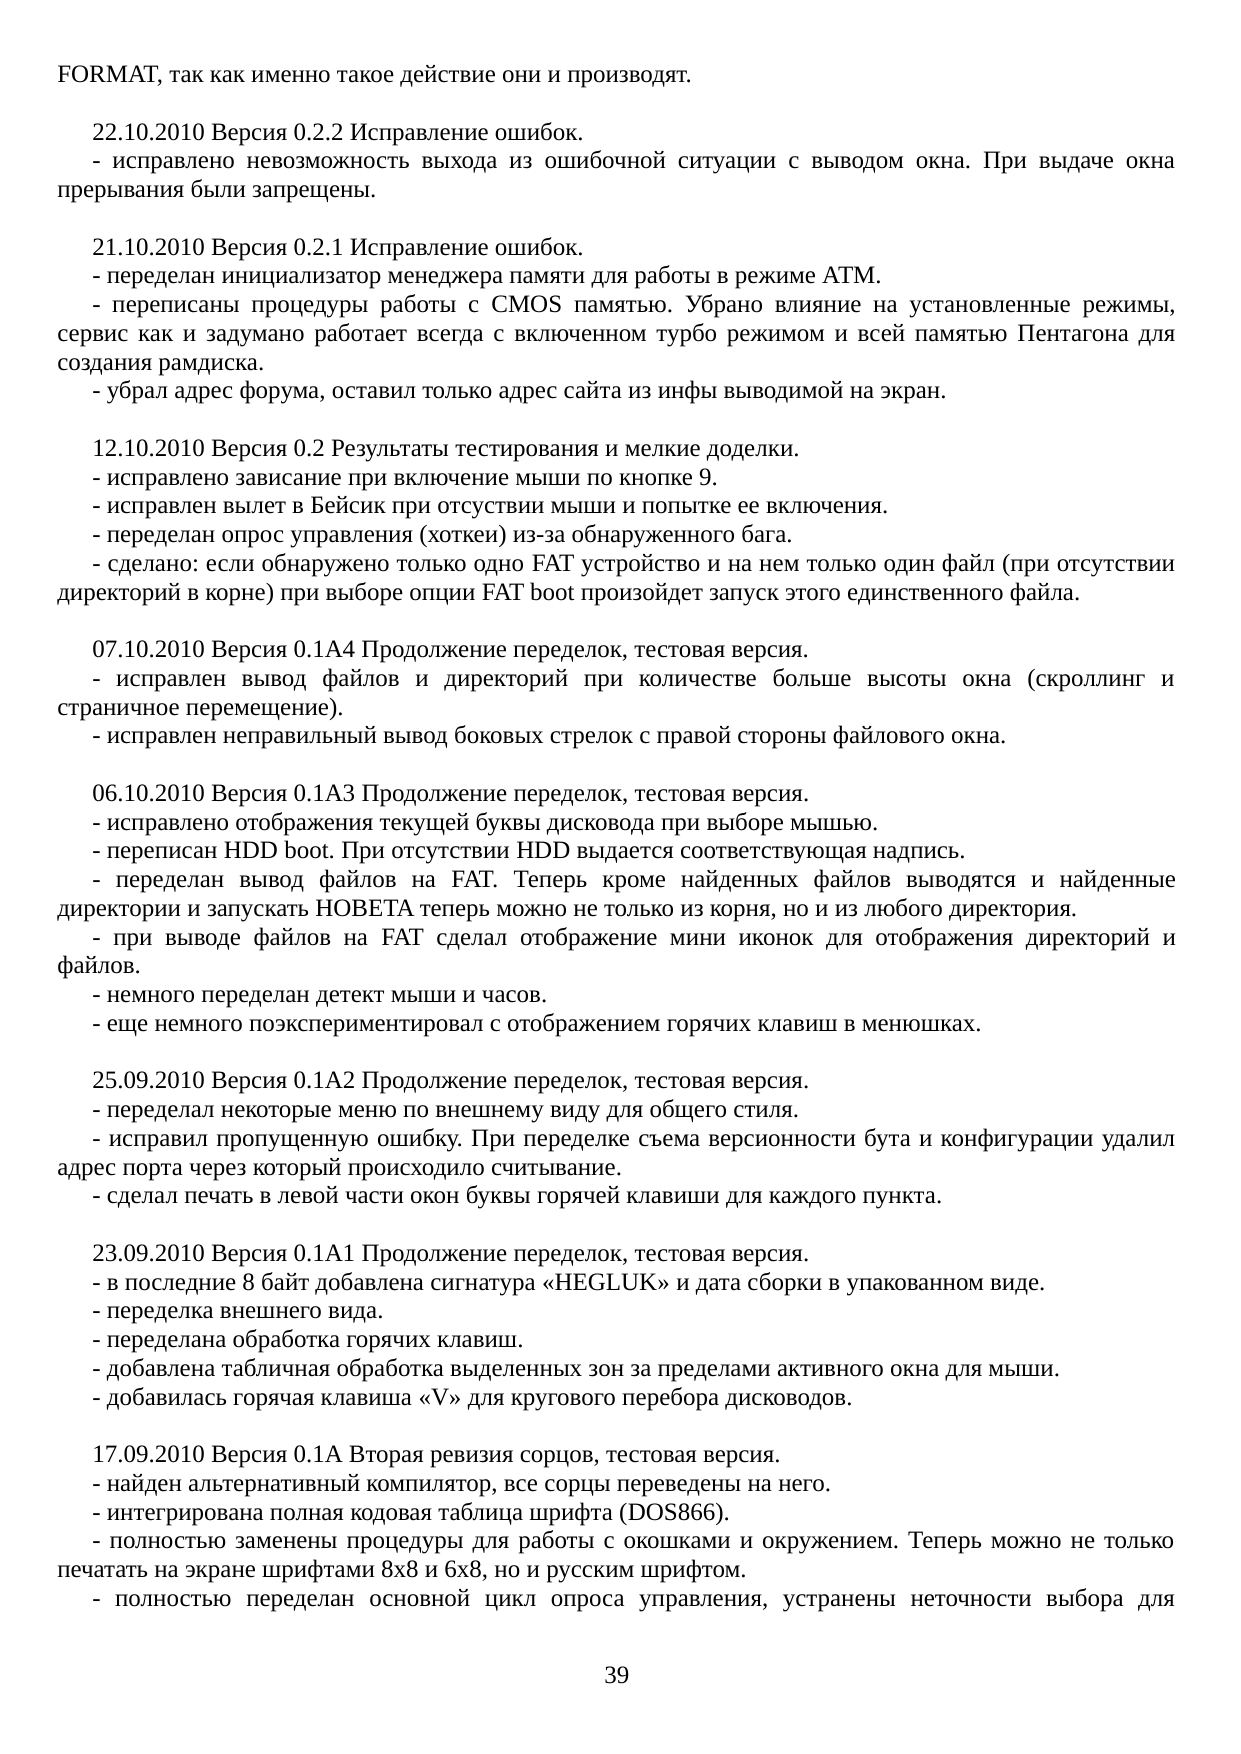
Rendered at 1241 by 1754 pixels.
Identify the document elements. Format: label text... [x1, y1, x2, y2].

text 25.09.2010 Версия 0.1A2 Продолжение переделок, тестовая версия. [57, 1066, 1176, 1094]
text 07.10.2010 Версия 0.1A4 Продолжение переделок, тестовая версия. [57, 634, 1176, 663]
text - при выводе файлов на FAT сделал отображение мини иконок для отображения директорий и файлов. [57, 922, 1176, 979]
text - переделан инициализатор менеджера памяти для работы в режиме АТМ. [57, 261, 1176, 289]
text - полностью переделан основной цикл опроса управления, устранены неточности выбора для [57, 1583, 1176, 1612]
text FORMAT, так как именно такое действие они и производят. [57, 59, 1176, 88]
text - исправлено невозможность выхода из ошибочной ситуации с выводом окна. При выдаче окна прерывания были запрещены. [57, 146, 1176, 203]
text 06.10.2010 Версия 0.1A3 Продолжение переделок, тестовая версия. [57, 778, 1176, 807]
text - исправлен неправильный вывод боковых стрелок с правой стороны файлового окна. [57, 721, 1176, 749]
text - полностью заменены процедуры для работы с окошками и окружением. Теперь можно не только печатать на экране шрифтами 8х8 и 6х8, но и русским шрифтом. [57, 1526, 1176, 1583]
text - переписан HDD boot. При отсутствии HDD выдается соответствующая надпись. [57, 836, 1176, 864]
text 17.09.2010 Версия 0.1А Вторая ревизия сорцов, тестовая версия. [57, 1439, 1176, 1468]
text - интегрирована полная кодовая таблица шрифта (DOS866). [57, 1497, 1176, 1526]
text - переделан опрос управления (хоткеи) из-за обнаруженного бага. [57, 519, 1176, 548]
text - исправлено отображения текущей буквы дисковода при выборе мышью. [57, 807, 1176, 836]
text - переделка внешнего вида. [57, 1296, 1176, 1324]
text - переделана обработка горячих клавиш. [57, 1324, 1176, 1353]
text - немного переделан детект мыши и часов. [57, 979, 1176, 1008]
text 12.10.2010 Версия 0.2 Результаты тестирования и мелкие доделки. [57, 433, 1176, 462]
text - переписаны процедуры работы с CMOS памятью. Убрано влияние на установленные режимы, сервис как и задумано работает всегда с включенном турбо режимом и всей памятью Пентагона для создания рамдиска. [57, 289, 1176, 376]
text - переделал некоторые меню по внешнему виду для общего стиля. [57, 1094, 1176, 1123]
text - исправлен вывод файлов и директорий при количестве больше высоты окна (скроллинг и страничное перемещение). [57, 663, 1176, 721]
text - добавилась горячая клавиша «V» для кругового перебора дисководов. [57, 1382, 1176, 1411]
text - исправлен вылет в Бейсик при отсуствии мыши и попытке ее включения. [57, 491, 1176, 519]
text - сделано: если обнаружено только одно FAT устройство и на нем только один файл (при отсутствии директорий в корне) при выборе опции FAT boot произойдет запуск этого единственного файла. [57, 548, 1176, 606]
text - переделан вывод файлов на FAT. Теперь кроме найденных файлов выводятся и найденные директории и запускать HOBETA теперь можно не только из корня, но и из любого директория. [57, 864, 1176, 922]
text - сделал печать в левой части окон буквы горячей клавиши для каждого пункта. [57, 1181, 1176, 1209]
text - найден альтернативный компилятор, все сорцы переведены на него. [57, 1468, 1176, 1497]
text 23.09.2010 Версия 0.1A1 Продолжение переделок, тестовая версия. [57, 1238, 1176, 1267]
text - в последние 8 байт добавлена сигнатура «HEGLUK» и дата сборки в упакованном виде. [57, 1267, 1176, 1296]
text 22.10.2010 Версия 0.2.2 Исправление ошибок. [57, 117, 1176, 146]
text - исправлено зависание при включение мыши по кнопке 9. [57, 462, 1176, 491]
text 21.10.2010 Версия 0.2.1 Исправление ошибок. [57, 232, 1176, 261]
text - убрал адрес форума, оставил только адрес сайта из инфы выводимой на экран. [57, 376, 1176, 404]
text - еще немного поэкспериментировал с отображением горячих клавиш в менюшках. [57, 1008, 1176, 1037]
text - исправил пропущенную ошибку. При переделке съема версионности бута и конфигурации удалил адрес порта через который происходило считывание. [57, 1123, 1176, 1181]
text - добавлена табличная обработка выделенных зон за пределами активного окна для мыши. [57, 1353, 1176, 1382]
